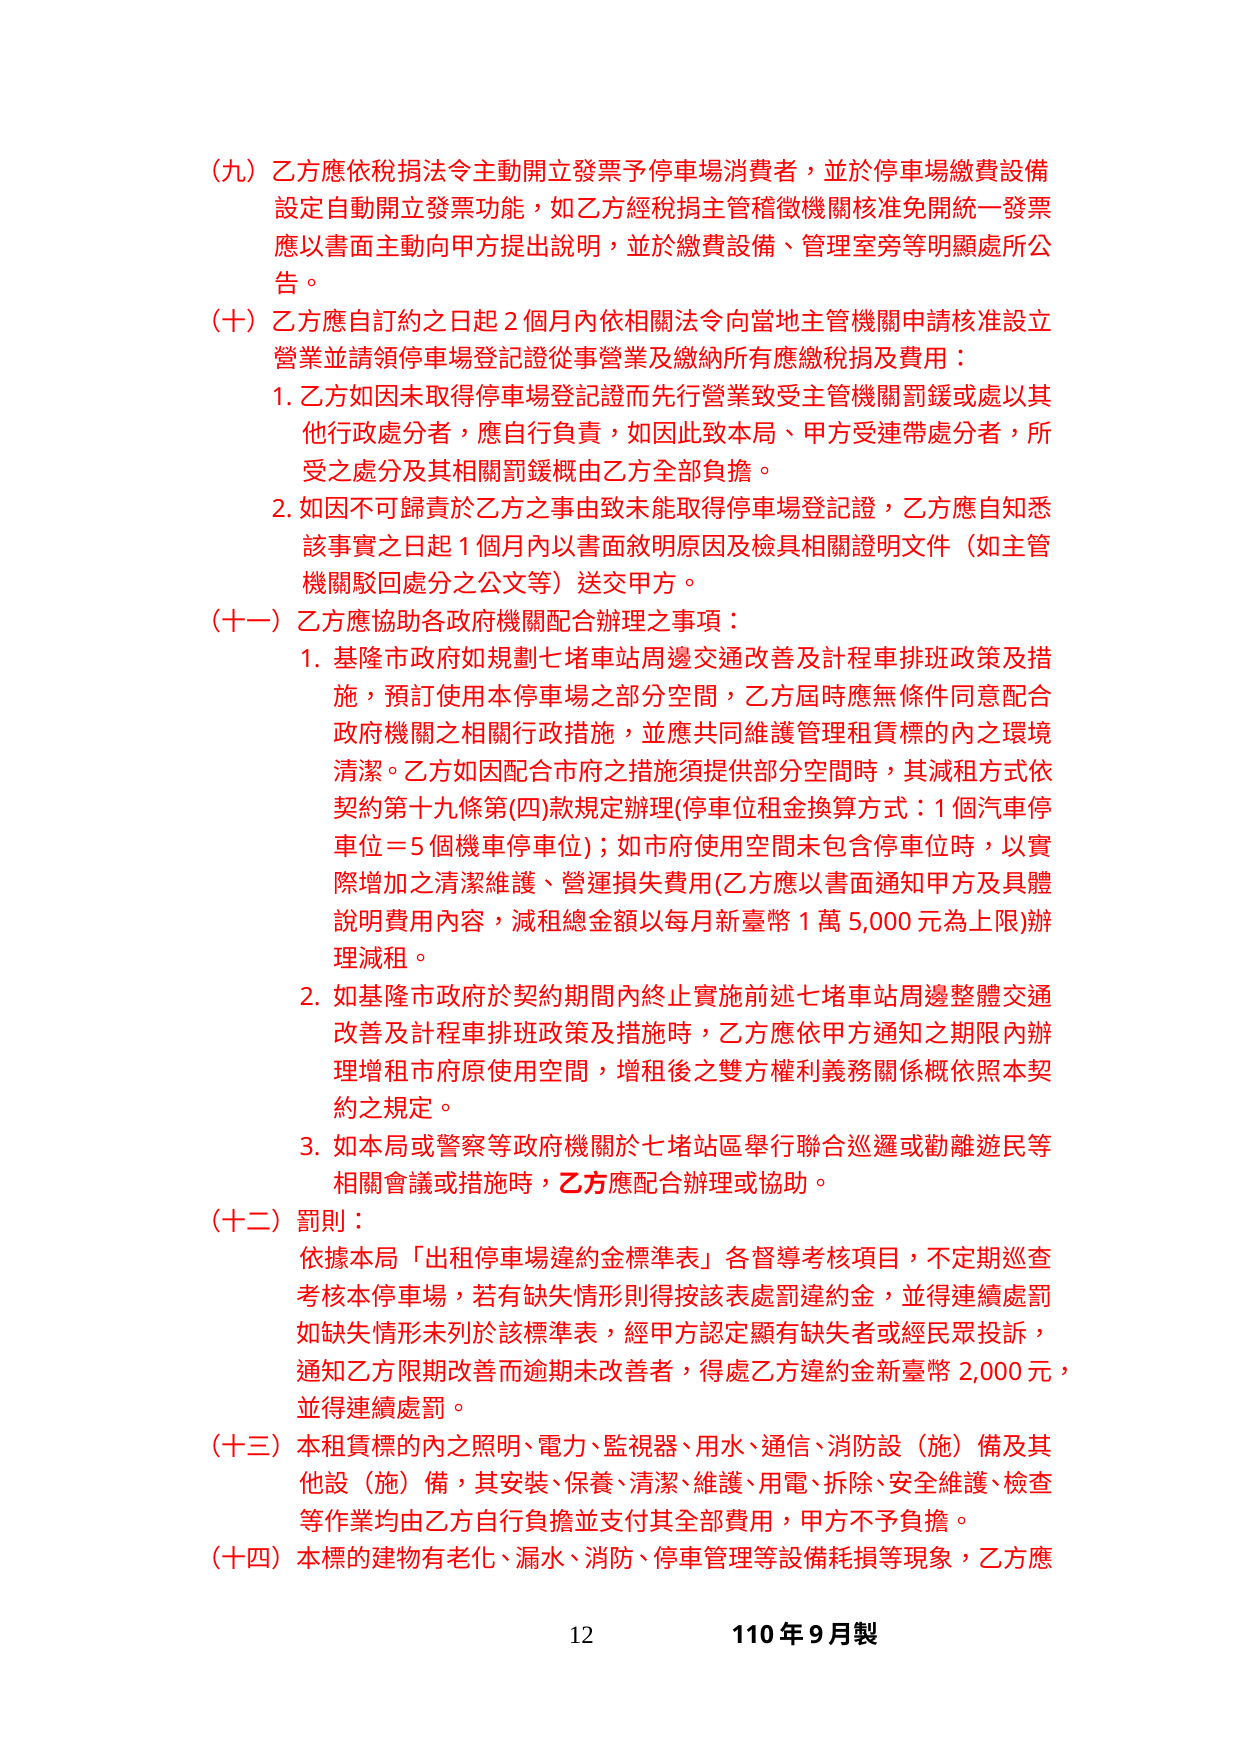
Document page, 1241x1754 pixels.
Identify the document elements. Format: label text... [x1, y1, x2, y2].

text 1. 乙方如因未取得停車場登記證而先行營業致受主管機關罰鍰或處以其他行政處分者，應自行負責，如因此致本局、甲方受連帶處分者，所受之處分及其相關罰鍰概由乙方全部負擔。 [271, 375, 1053, 487]
text （九）乙方應依稅捐法令主動開立發票予停車場消費者，並於停車場繳費設備設定自動開立發票功能，如乙方經稅捐主管稽徵機關核准免開統一發票，應以書面主動向甲方提出說明，並於繳費設備、管理室旁等明顯處所公告。 [196, 150, 1053, 300]
text 2. 如因不可歸責於乙方之事由致未能取得停車場登記證，乙方應自知悉該事實之日起1個月內以書面敘明原因及檢具相關證明文件（如主管機關駁回處分之公文等）送交甲方。 [271, 487, 1053, 600]
text （十二）罰則： [181, 1200, 1053, 1237]
text 3. 如本局或警察等政府機關於七堵站區舉行聯合巡邏或勸離遊民等相關會議或措施時，乙方應配合辦理或協助。 [299, 1125, 1053, 1200]
text 1. 基隆市政府如規劃七堵車站周邊交通改善及計程車排班政策及措施，預訂使用本停車場之部分空間，乙方屆時應無條件同意配合政府機關之相關行政措施，並應共同維護管理租賃標的內之環境清潔。乙方如因配合市府之措施須提供部分空間時，其減租方式依契約第十九條第(四)款規定辦理(停車位租金換算方式：1個汽車停車位＝5個機車停車位)；如市府使用空間未包含停車位時，以實際增加之清潔維護、營運損失費用(乙方應以書面通知甲方及具體說明費用內容，減租總金額以每月新臺幣1萬5,000元為上限)辦理減租。 [299, 637, 1053, 975]
text （十三）本租賃標的內之照明、電力、監視器、用水、通信、消防設（施）備及其他設（施）備，其安裝、保養、清潔、維護、用電、拆除、安全維護、檢查等作業均由乙方自行負擔並支付其全部費用，甲方不予負擔。 [196, 1425, 1053, 1537]
text 2. 如基隆市政府於契約期間內終止實施前述七堵車站周邊整體交通改善及計程車排班政策及措施時，乙方應依甲方通知之期限內辦理增租市府原使用空間，增租後之雙方權利義務關係概依照本契約之規定。 [299, 975, 1053, 1125]
text （十四）本標的建物有老化、漏水、消防、停車管理等設備耗損等現象，乙方應 [196, 1537, 1053, 1575]
text （十一）乙方應協助各政府機關配合辦理之事項： [181, 600, 1053, 637]
text （十）乙方應自訂約之日起2個月內依相關法令向當地主管機關申請核准設立營業並請領停車場登記證從事營業及繳納所有應繳稅捐及費用： [196, 300, 1053, 375]
text 依據本局「出租停車場違約金標準表」各督導考核項目，不定期巡查考核本停車場，若有缺失情形則得按該表處罰違約金，並得連續處罰；如缺失情形未列於該標準表，經甲方認定顯有缺失者或經民眾投訴，通知乙方限期改善而逾期未改善者，得處乙方違約金新臺幣2,000元，並得連續處罰。 [296, 1237, 1053, 1425]
